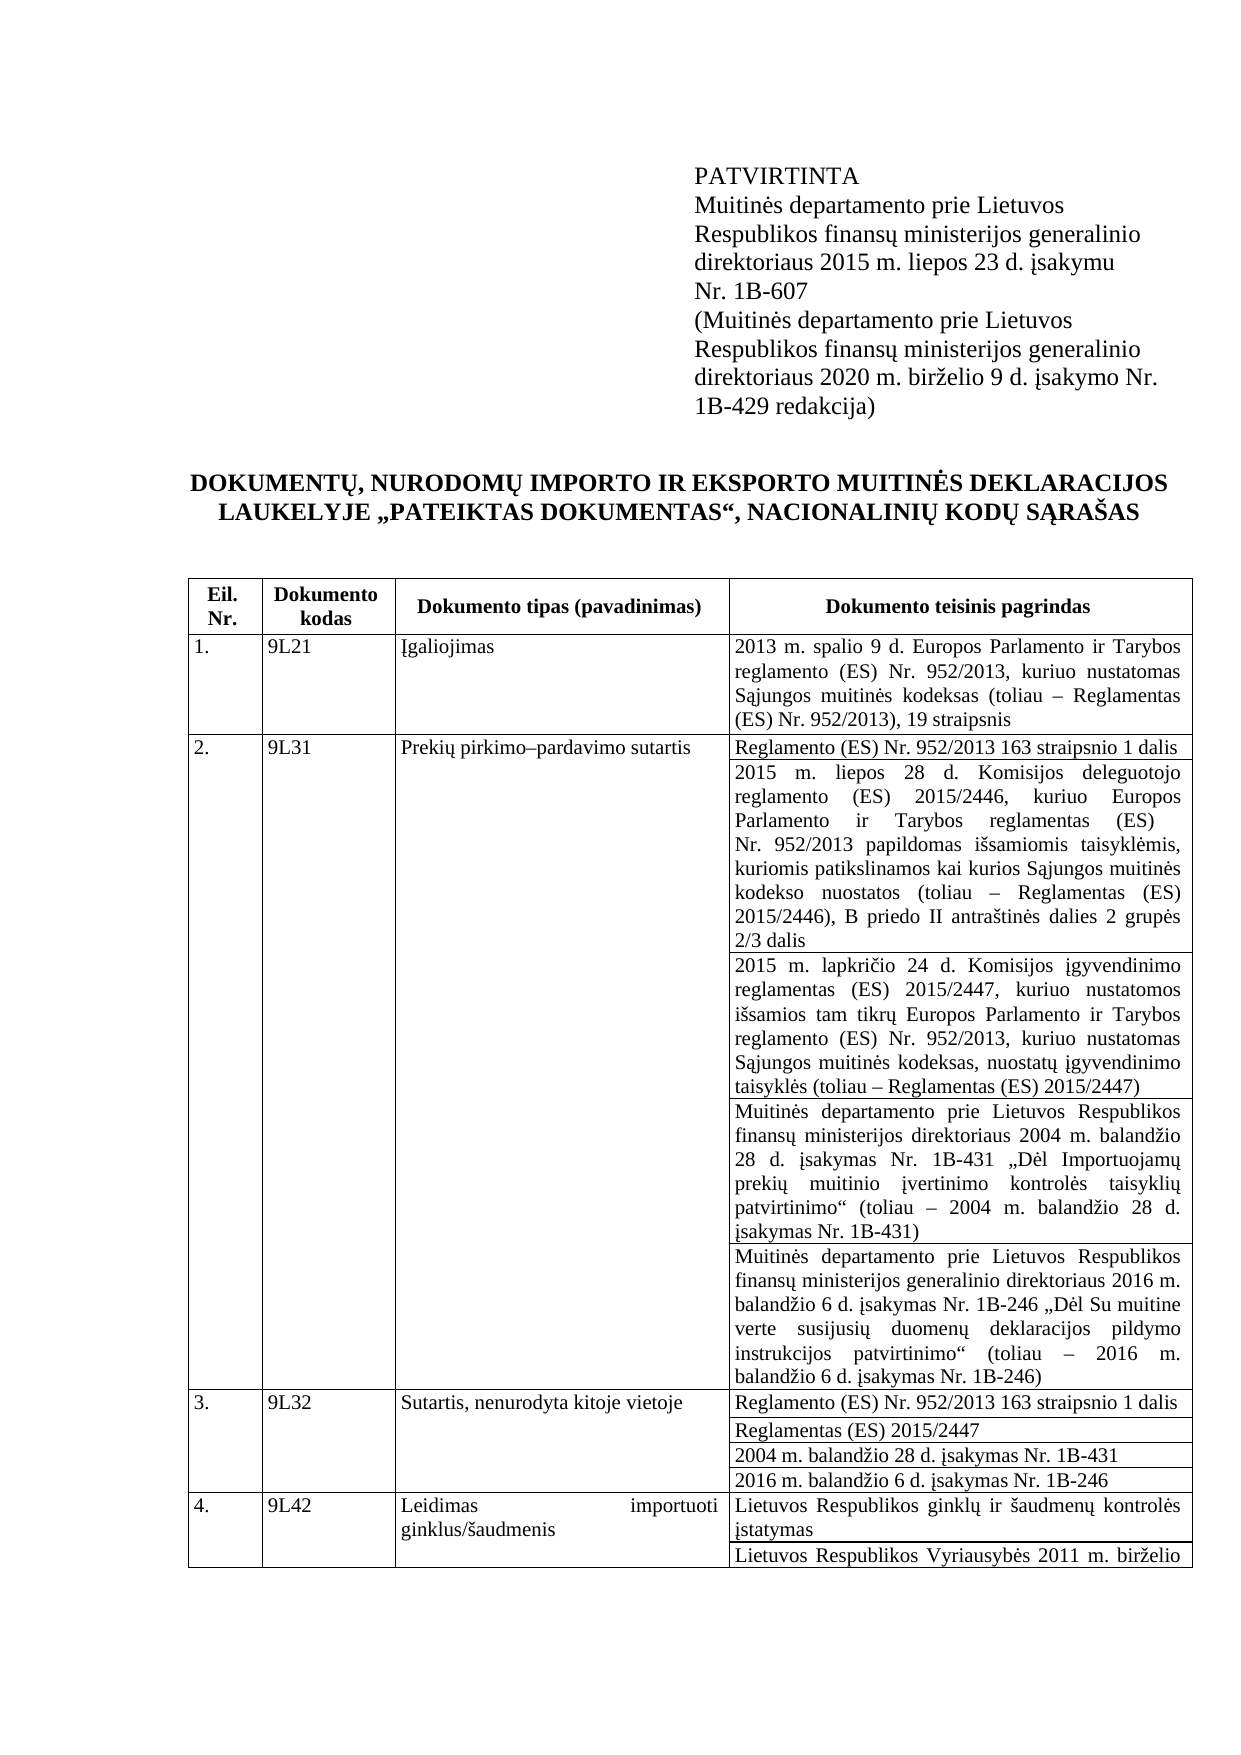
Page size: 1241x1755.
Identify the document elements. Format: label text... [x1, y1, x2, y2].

text Respublikos finansų ministerijos generalinio [694, 334, 1181, 362]
table_cell 3. [189, 1390, 262, 1492]
table_header Dokumento kodas [263, 579, 395, 633]
text Muitinės departamento prie Lietuvos [694, 190, 1181, 219]
table_cell Lietuvos Respublikos ginklų ir šaudmenų kontrolės įstatymas [730, 1493, 1192, 1541]
table_cell 2004 m. balandžio 28 d. įsakymas Nr. 1B-431 [730, 1443, 1192, 1467]
table_cell Įgaliojimas [396, 635, 729, 734]
text direktoriaus 2015 m. liepos 23 d. įsakymu [694, 247, 1181, 276]
table_cell Sutartis, nenurodyta kitoje vietoje [396, 1390, 729, 1492]
table_cell 2. [189, 735, 262, 1388]
table_cell 2016 m. balandžio 6 d. įsakymas Nr. 1B-246 [730, 1468, 1192, 1492]
text DOKUMENTŲ, NURODOMŲ IMPORTO IR EKSPORTO MUITINĖS DEKLARACIJOS LAUKELYJE „PATEIKTAS DOKUMENTAS“, NACIONALINIŲ KODŲ SĄRAŠAS [177, 468, 1181, 526]
text (Muitinės departamento prie Lietuvos [694, 305, 1181, 334]
table_cell Muitinės departamento prie Lietuvos Respublikos finansų ministerijos generalinio direktoriaus 2016 m. balandžio 6 d. įsakymas Nr. 1B-246 „Dėl Su muitine verte susijusių duomenų deklaracijos pildymo instrukcijos patvirtinimo“ (toliau – 2016 m. balandžio 6 d. įsakymas Nr. 1B-246) [730, 1244, 1192, 1388]
table_cell 4. [189, 1493, 262, 1567]
table_cell Prekių pirkimo–pardavimo sutartis [396, 735, 729, 1388]
table_header Eil. Nr. [189, 579, 262, 633]
table_cell Reglamento (ES) Nr. 952/2013 163 straipsnio 1 dalis [730, 1390, 1192, 1417]
table_cell 9L31 [263, 735, 395, 1388]
table_cell 2015 m. lapkričio 24 d. Komisijos įgyvendinimo reglamentas (ES) 2015/2447, kuriuo nustatomos išsamios tam tikrų Europos Parlamento ir Tarybos reglamento (ES) Nr. 952/2013, kuriuo nustatomas Sąjungos muitinės kodeksas, nuostatų įgyvendinimo taisyklės (toliau – Reglamentas (ES) 2015/2447) [730, 953, 1192, 1098]
table_cell 9L21 [263, 635, 395, 734]
table_cell 9L42 [263, 1493, 395, 1567]
table_cell 9L32 [263, 1390, 395, 1492]
table_cell Leidimas importuoti ginklus/šaudmenis [396, 1493, 729, 1567]
table_cell Reglamento (ES) Nr. 952/2013 163 straipsnio 1 dalis [730, 735, 1192, 759]
text PATVIRTINTA [694, 161, 1181, 190]
text direktoriaus 2020 m. birželio 9 d. įsakymo Nr. 1B-429 redakcija) [694, 362, 1181, 420]
text Respublikos finansų ministerijos generalinio [694, 219, 1181, 247]
table_cell Lietuvos Respublikos Vyriausybės 2011 m. birželio [730, 1543, 1192, 1567]
table_cell 2015 m. liepos 28 d. Komisijos deleguotojo reglamento (ES) 2015/2446, kuriuo Europos Parlamento ir Tarybos reglamentas (ES) Nr. 952/2013 papildomas išsamiomis taisyklėmis, kuriomis patikslinamos kai kurios Sąjungos muitinės kodekso nuostatos (toliau – Reglamentas (ES) 2015/2446), B priedo II antraštinės dalies 2 grupės 2/3 dalis [730, 760, 1192, 952]
table_cell Muitinės departamento prie Lietuvos Respublikos finansų ministerijos direktoriaus 2004 m. balandžio 28 d. įsakymas Nr. 1B-431 „Dėl Importuojamų prekių muitinio įvertinimo kontrolės taisyklių patvirtinimo“ (toliau – 2004 m. balandžio 28 d. įsakymas Nr. 1B-431) [730, 1099, 1192, 1243]
text Nr. 1B-607 [694, 276, 1181, 305]
table_header Dokumento teisinis pagrindas [730, 579, 1192, 633]
table_cell 2013 m. spalio 9 d. Europos Parlamento ir Tarybos reglamento (ES) Nr. 952/2013, kuriuo nustatomas Sąjungos muitinės kodeksas (toliau – Reglamentas (ES) Nr. 952/2013), 19 straipsnis [730, 635, 1192, 734]
table_header Dokumento tipas (pavadinimas) [396, 579, 729, 633]
table_cell 1. [189, 635, 262, 734]
table_cell Reglamentas (ES) 2015/2447 [730, 1418, 1192, 1442]
